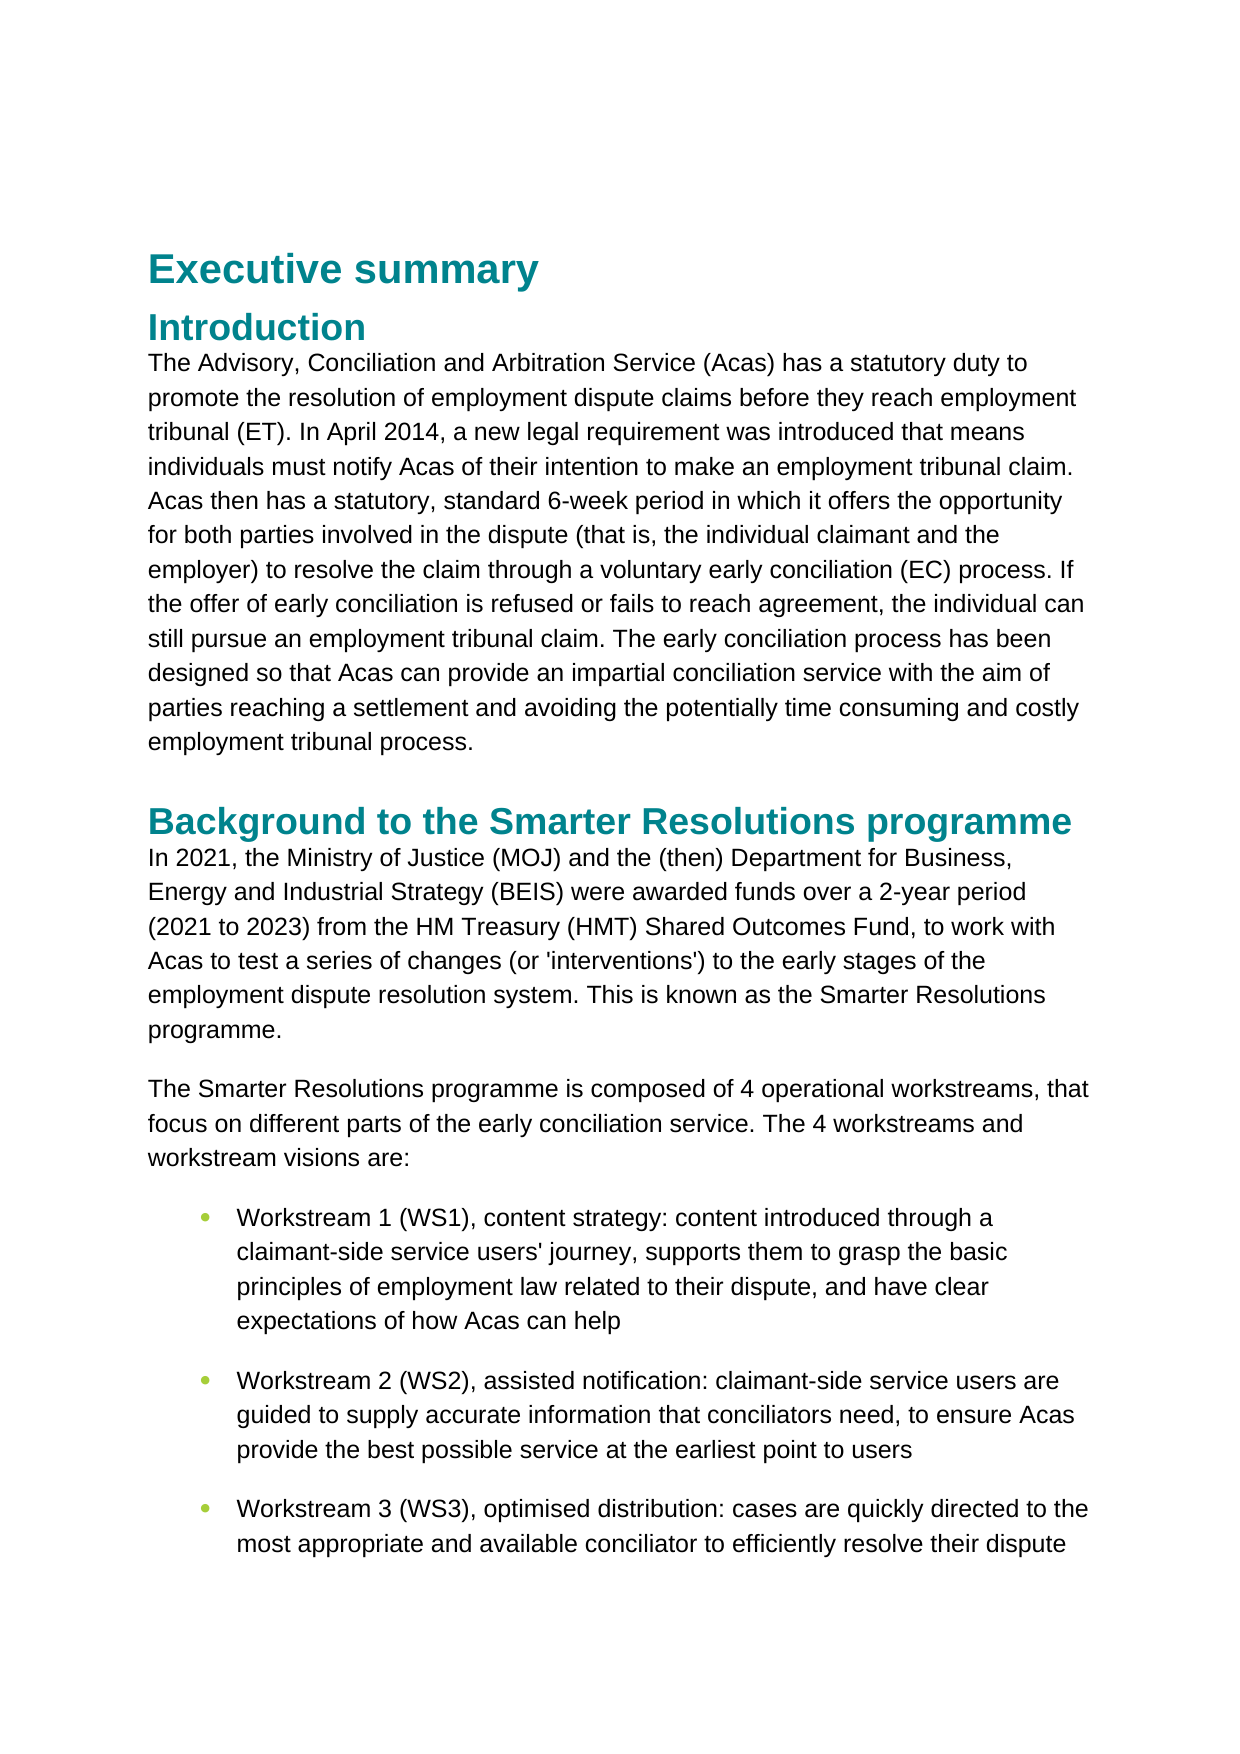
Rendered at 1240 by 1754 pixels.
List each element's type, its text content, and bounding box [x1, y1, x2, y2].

subtitle Executive summary [148, 244, 1092, 292]
list Workstream 1 (WS1), content strategy: content introduced through a claimant-side service users' journey, supports them to grasp the basic principles of employment law related to their dispute, and have clear expectations of how Acas can help [201, 1203, 1092, 1335]
text The Advisory, Conciliation and Arbitration Service (Acas) has a statutory duty to promote the resolution of employment dispute claims before they reach employment tribunal (ET). In April 2014, a new legal requirement was introduced that means individuals must notify Acas of their intention to make an employment tribunal claim. Acas then has a statutory, standard 6-week period in which it offers the opportunity for both parties involved in the dispute (that is, the individual claimant and the employer) to resolve the claim through a voluntary early conciliation (EC) process. If the offer of early conciliation is refused or fails to reach agreement, the individual can still pursue an employment tribunal claim. The early conciliation process has been designed so that Acas can provide an impartial conciliation service with the aim of parties reaching a settlement and avoiding the potentially time consuming and costly employment tribunal process. [148, 348, 1092, 756]
text In 2021, the Ministry of Justice (MOJ) and the (then) Department for Business, Energy and Industrial Strategy (BEIS) were awarded funds over a 2-year period (2021 to 2023) from the HM Treasury (HMT) Shared Outcomes Fund, to work with Acas to test a series of changes (or 'interventions') to the early stages of the employment dispute resolution system. This is known as the Smarter Resolutions programme. [148, 842, 1092, 1044]
subtitle Introduction [148, 305, 1092, 348]
text The Smarter Resolutions programme is composed of 4 operational workstreams, that focus on different parts of the early conciliation service. The 4 workstreams and workstream visions are: [148, 1074, 1092, 1172]
list Workstream 3 (WS3), optimised distribution: cases are quickly directed to the most appropriate and available conciliator to efficiently resolve their dispute [201, 1494, 1092, 1558]
subtitle Background to the Smarter Resolutions programme [148, 799, 1092, 842]
list Workstream 2 (WS2), assisted notification: claimant-side service users are guided to supply accurate information that conciliators need, to ensure Acas provide the best possible service at the earliest point to users [201, 1366, 1092, 1464]
